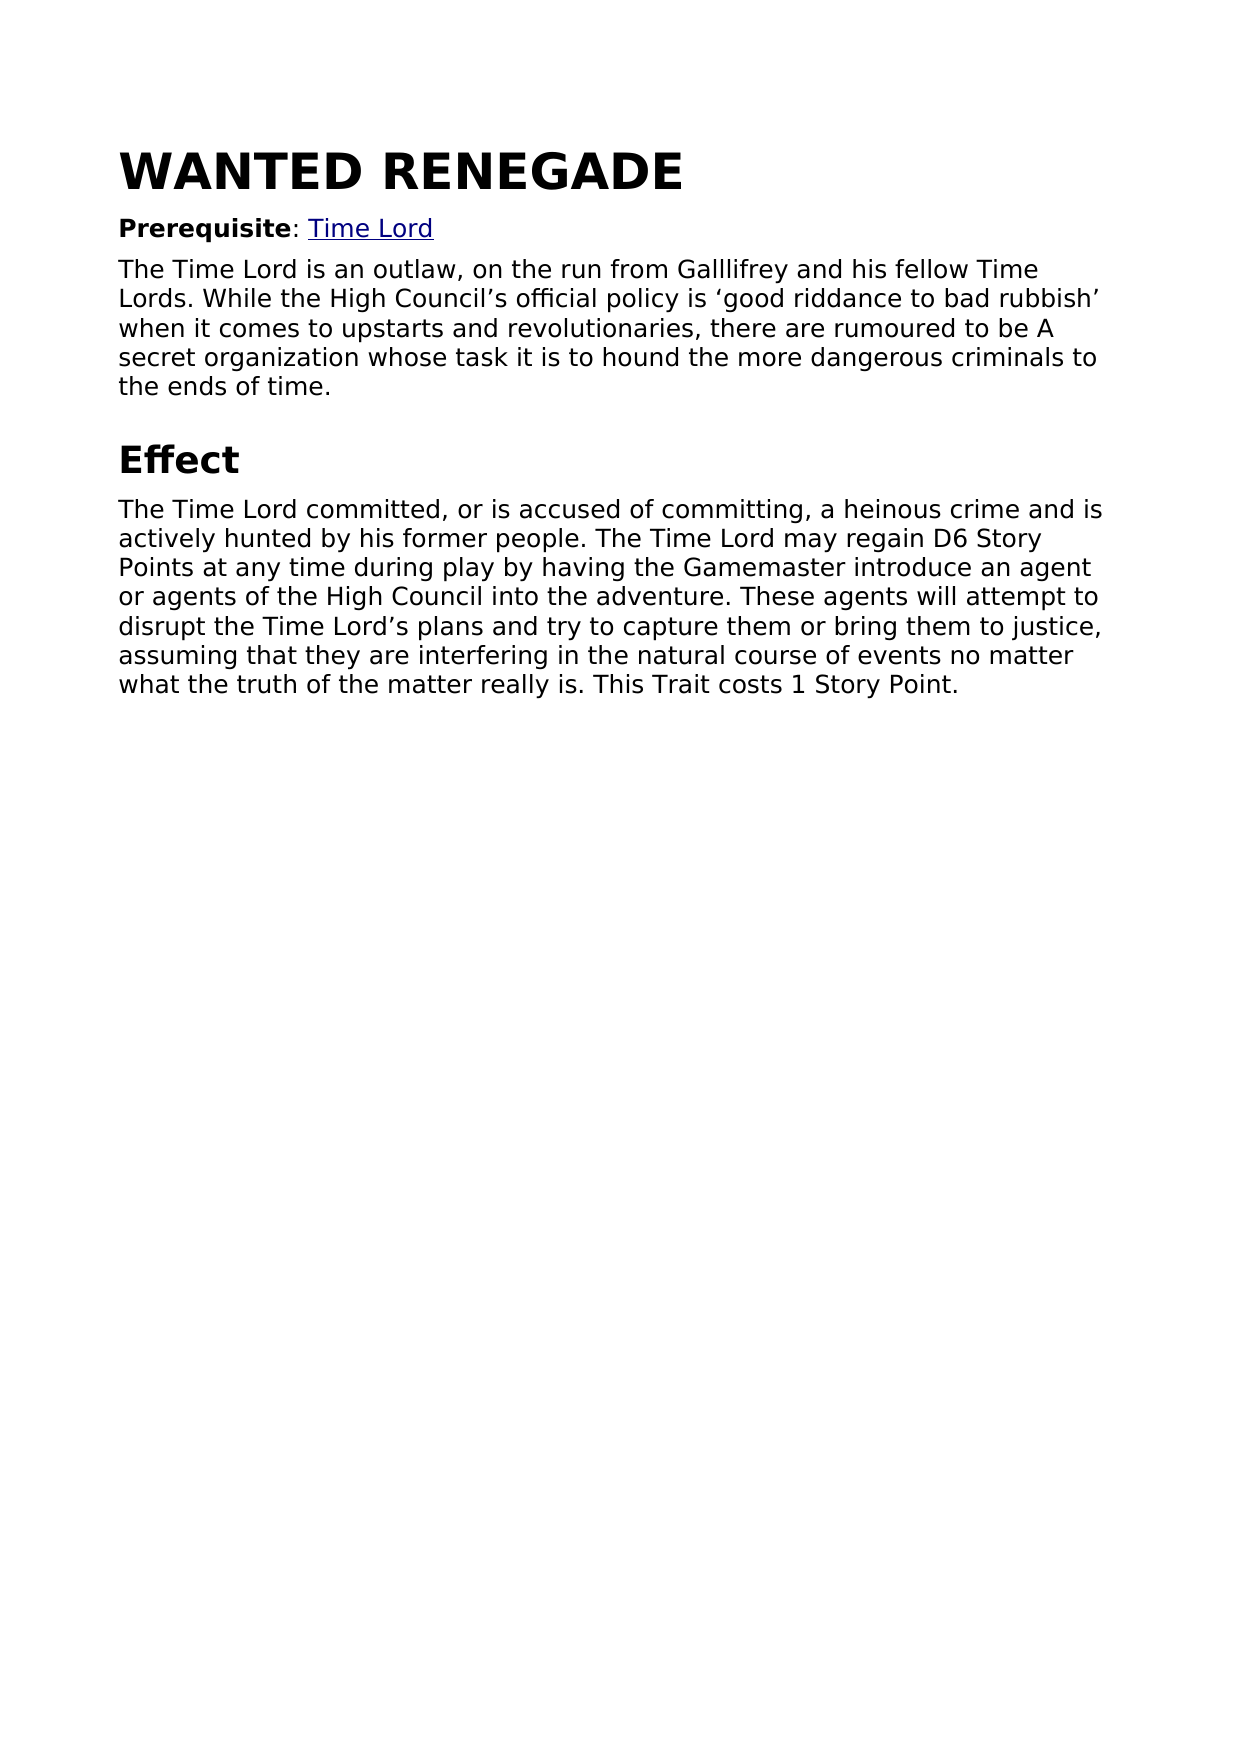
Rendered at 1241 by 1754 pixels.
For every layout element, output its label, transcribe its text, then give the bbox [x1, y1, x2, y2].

text The Time Lord is an outlaw, on the run from Galllifrey and his fellow Time Lords. While the High Council’s official policy is ‘good riddance to bad rubbish’ when it comes to upstarts and revolutionaries, there are rumoured to be A secret organization whose task it is to hound the more dangerous criminals to the ends of time. [118, 256, 1122, 401]
text The Time Lord committed, or is accused of committing, a heinous crime and is actively hunted by his former people. The Time Lord may regain D6 Story Points at any time during play by having the Gamemaster introduce an agent or agents of the High Council into the adventure. These agents will attempt to disrupt the Time Lord’s plans and try to capture them or bring them to justice, assuming that they are interfering in the natural course of events no matter what the truth of the matter really is. This Trait costs 1 Story Point. [118, 495, 1122, 699]
text Prerequisite: Time Lord [118, 214, 1122, 243]
subtitle Effect [118, 439, 1122, 482]
subtitle WANTED RENEGADE [118, 143, 1122, 201]
